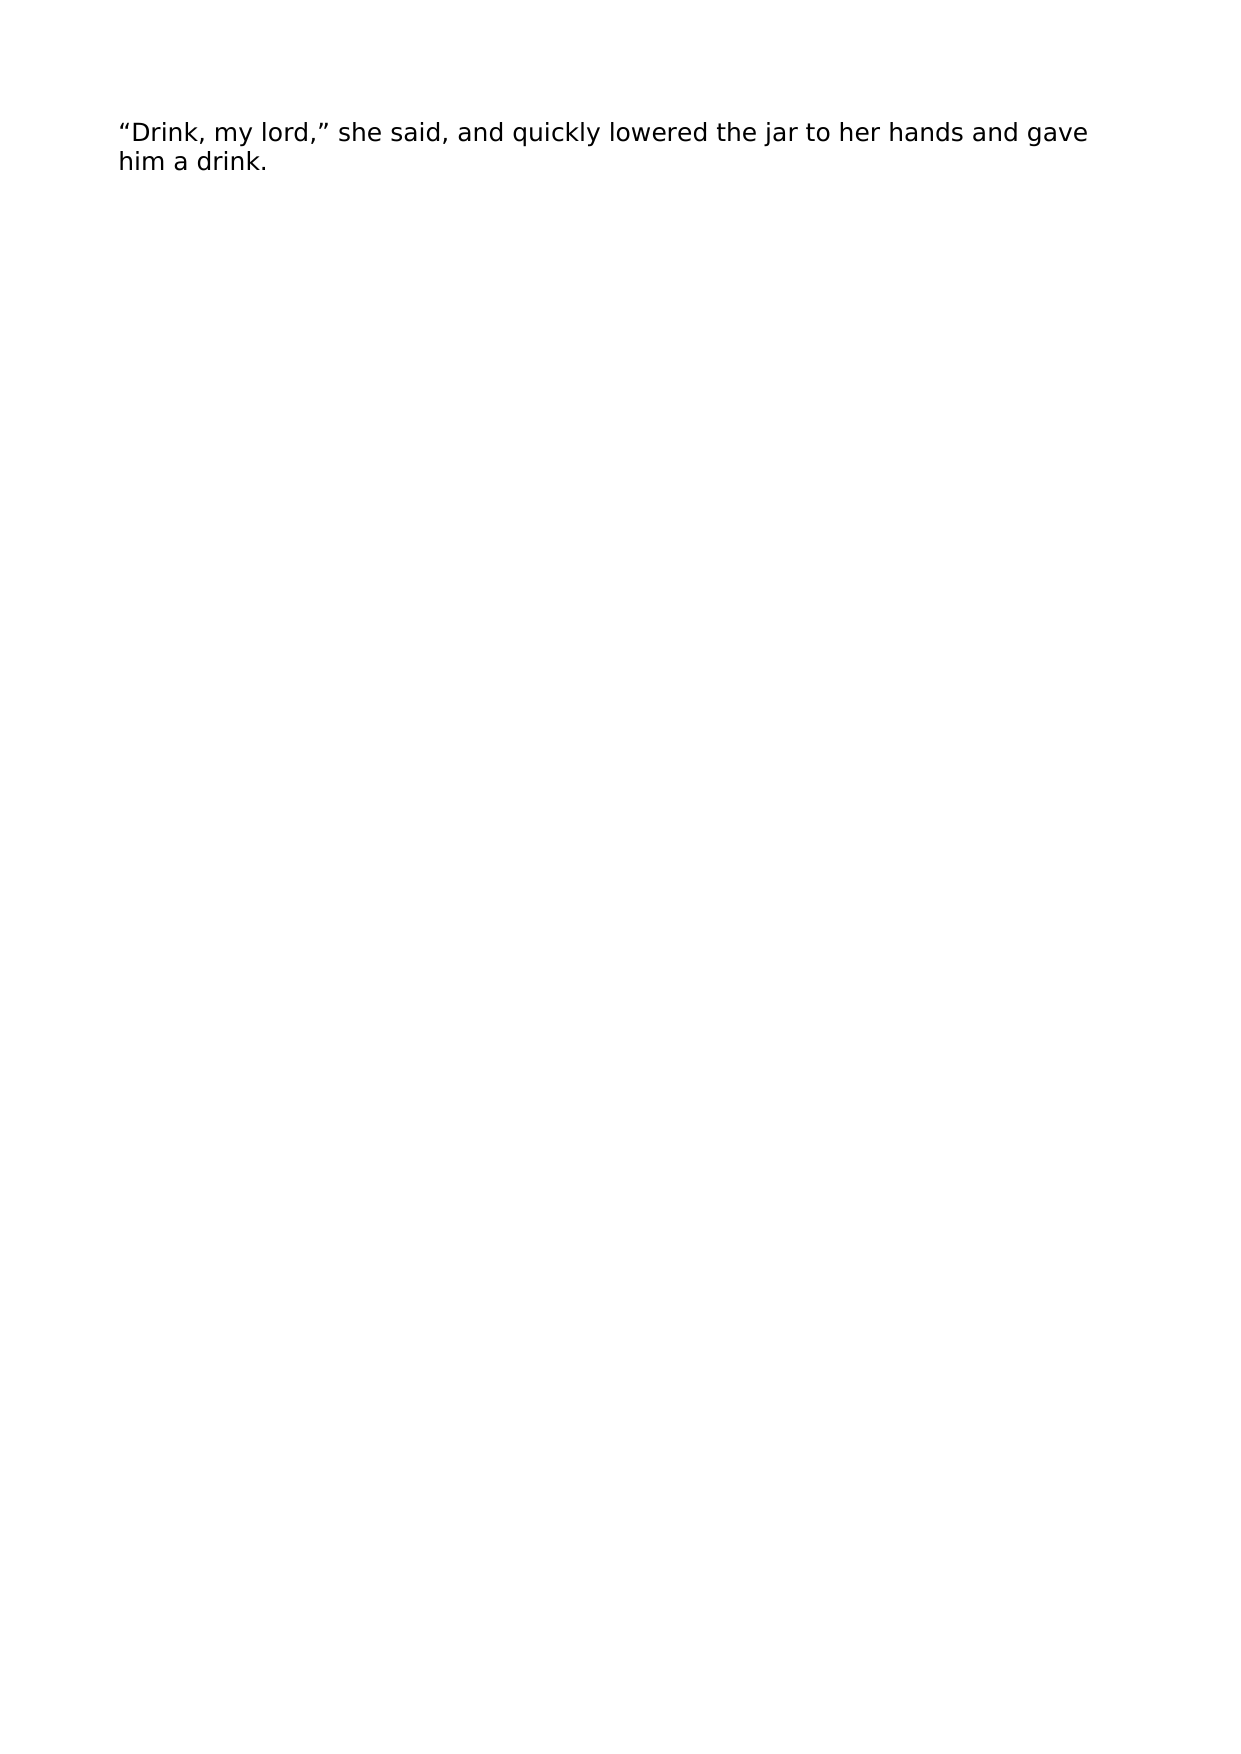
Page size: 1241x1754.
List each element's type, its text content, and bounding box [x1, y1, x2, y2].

text “Drink, my lord,” she said, and quickly lowered the jar to her hands and gave him a drink. [118, 118, 1122, 176]
